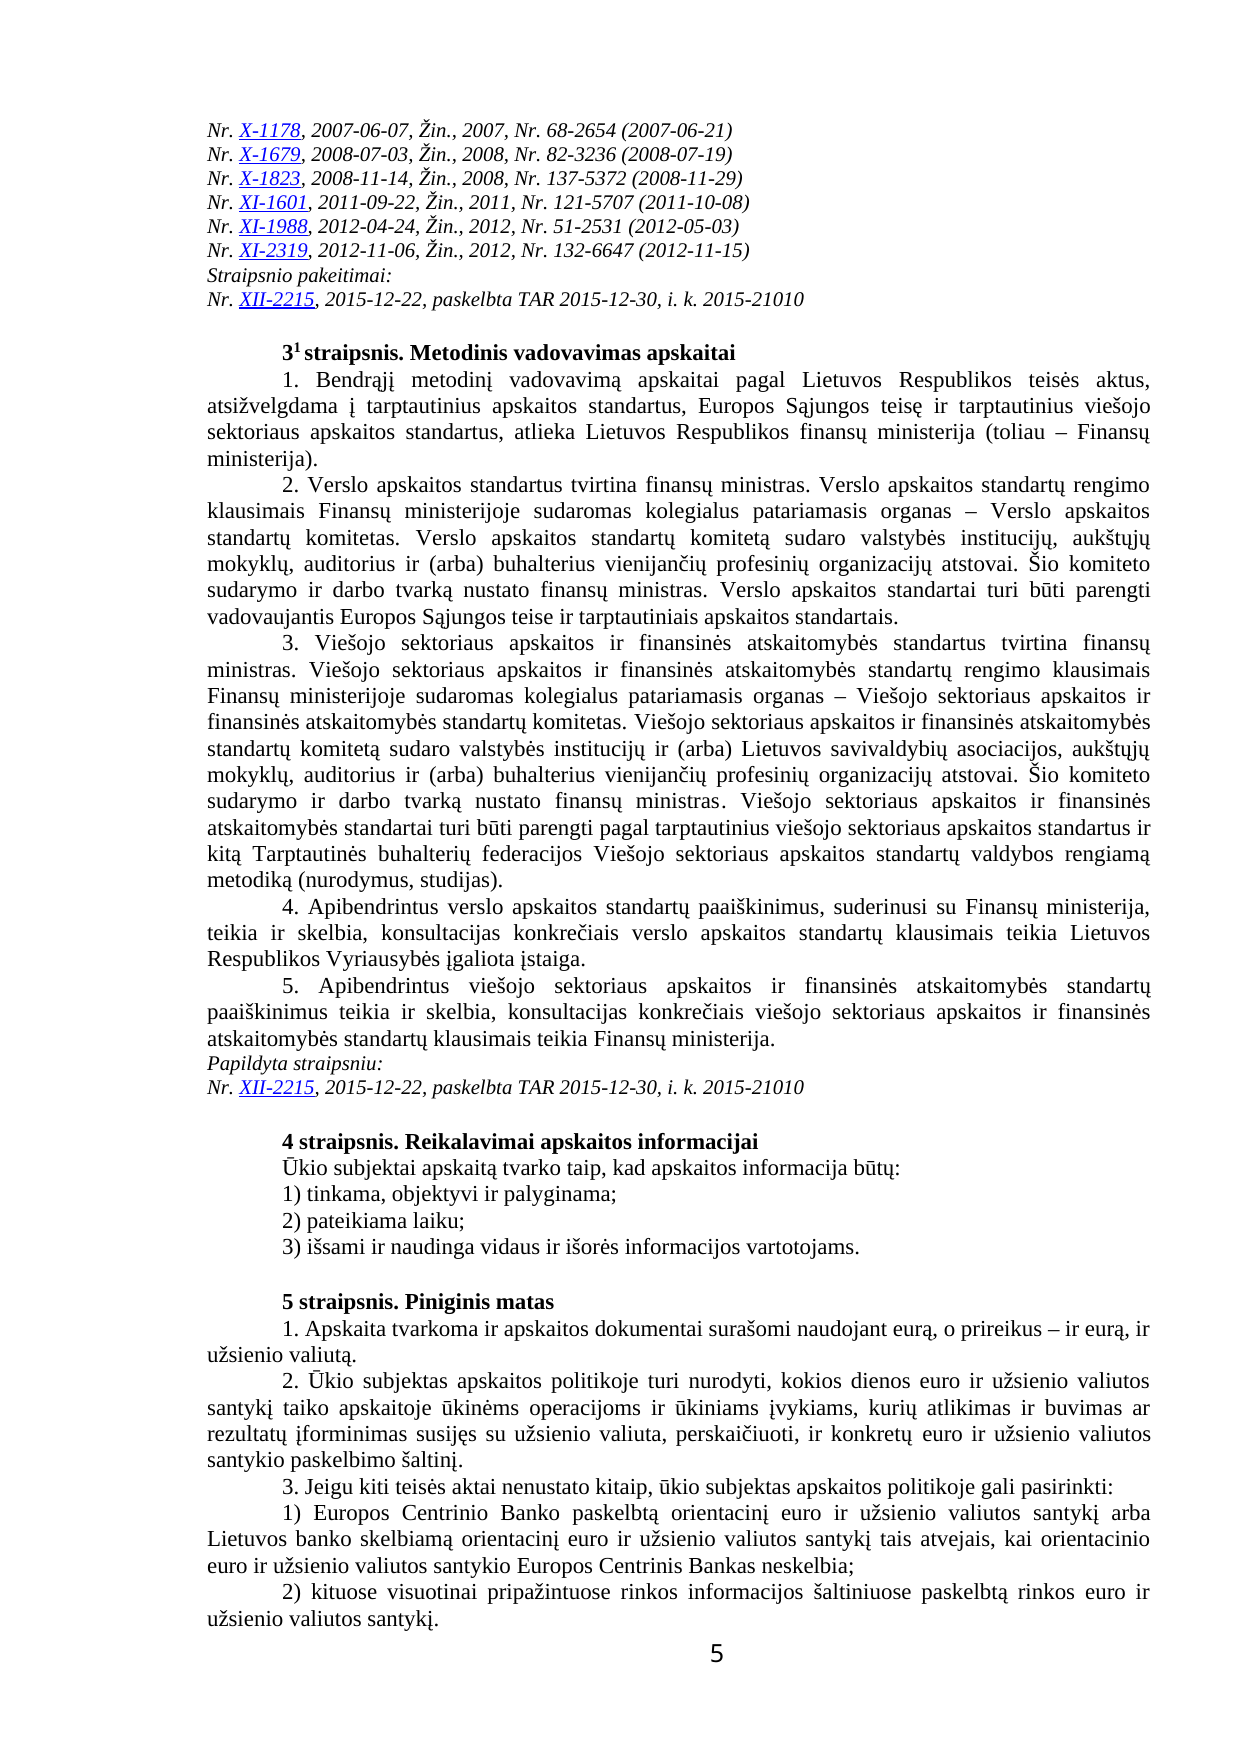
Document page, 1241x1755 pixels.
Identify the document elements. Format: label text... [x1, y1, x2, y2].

text Nr. X-1823, 2008-11-14, Žin., 2008, Nr. 137-5372 (2008-11-29) [207, 166, 1152, 190]
text 4. Apibendrintus verslo apskaitos standartų paaiškinimus, suderinusi su Finansų ministerija, teikia ir skelbia, konsultacijas konkrečiais verslo apskaitos standartų klausimais teikia Lietuvos Respublikos Vyriausybės įgaliota įstaiga. [207, 893, 1152, 972]
text 2. Ūkio subjektas apskaitos politikoje turi nurodyti, kokios dienos euro ir užsienio valiutos santykį taiko apskaitoje ūkinėms operacijoms ir ūkiniams įvykiams, kurių atlikimas ir buvimas ar rezultatų įforminimas susijęs su užsienio valiuta, perskaičiuoti, ir konkretų euro ir užsienio valiutos santykio paskelbimo šaltinį. [207, 1367, 1152, 1473]
text Nr. XI-2319, 2012-11-06, Žin., 2012, Nr. 132-6647 (2012-11-15) [207, 238, 1152, 262]
text 5. Apibendrintus viešojo sektoriaus apskaitos ir finansinės atskaitomybės standartų paaiškinimus teikia ir skelbia, konsultacijas konkrečiais viešojo sektoriaus apskaitos ir finansinės atskaitomybės standartų klausimais teikia Finansų ministerija. [207, 972, 1152, 1051]
text Nr. XI-1988, 2012-04-24, Žin., 2012, Nr. 51-2531 (2012-05-03) [207, 214, 1152, 238]
text 2. Verslo apskaitos standartus tvirtina finansų ministras. Verslo apskaitos standartų rengimo klausimais Finansų ministerijoje sudaromas kolegialus patariamasis organas – Verslo apskaitos standartų komitetas. Verslo apskaitos standartų komitetą sudaro valstybės institucijų, aukštųjų mokyklų, auditorius ir (arba) buhalterius vienijančių profesinių organizacijų atstovai. Šio komiteto sudarymo ir darbo tvarką nustato finansų ministras. Verslo apskaitos standartai turi būti parengti vadovaujantis Europos Sąjungos teise ir tarptautiniais apskaitos standartais. [207, 471, 1152, 629]
text 3. Jeigu kiti teisės aktai nenustato kitaip, ūkio subjektas apskaitos politikoje gali pasirinkti: [207, 1473, 1152, 1499]
text 4 straipsnis. Reikalavimai apskaitos informacijai [207, 1128, 1152, 1154]
text Nr. XII-2215, 2015-12-22, paskelbta TAR 2015-12-30, i. k. 2015-21010 [207, 287, 1152, 311]
text 31 straipsnis. Metodinis vadovavimas apskaitai [207, 339, 1152, 366]
text Nr. X-1679, 2008-07-03, Žin., 2008, Nr. 82-3236 (2008-07-19) [207, 142, 1152, 166]
text Nr. X-1178, 2007-06-07, Žin., 2007, Nr. 68-2654 (2007-06-21) [207, 118, 1152, 142]
text Nr. XII-2215, 2015-12-22, paskelbta TAR 2015-12-30, i. k. 2015-21010 [207, 1075, 1152, 1099]
text 1. Apskaita tvarkoma ir apskaitos dokumentai surašomi naudojant eurą, o prireikus – ir eurą, ir užsienio valiutą. [207, 1315, 1152, 1367]
text 2) pateikiama laiku; [207, 1207, 1152, 1233]
text Straipsnio pakeitimai: [207, 262, 1152, 287]
text 1. Bendrąjį metodinį vadovavimą apskaitai pagal Lietuvos Respublikos teisės aktus, atsižvelgdama į tarptautinius apskaitos standartus, Europos Sąjungos teisę ir tarptautinius viešojo sektoriaus apskaitos standartus, atlieka Lietuvos Respublikos finansų ministerija (toliau – Finansų ministerija). [207, 366, 1152, 471]
text Nr. XI-1601, 2011-09-22, Žin., 2011, Nr. 121-5707 (2011-10-08) [207, 190, 1152, 214]
text 3) išsami ir naudinga vidaus ir išorės informacijos vartotojams. [207, 1233, 1152, 1259]
text 1) tinkama, objektyvi ir palyginama; [207, 1181, 1152, 1207]
text 3. Viešojo sektoriaus apskaitos ir finansinės atskaitomybės standartus tvirtina finansų ministras. Viešojo sektoriaus apskaitos ir finansinės atskaitomybės standartų rengimo klausimais Finansų ministerijoje sudaromas kolegialus patariamasis organas – Viešojo sektoriaus apskaitos ir finansinės atskaitomybės standartų komitetas. Viešojo sektoriaus apskaitos ir finansinės atskaitomybės standartų komitetą sudaro valstybės institucijų ir (arba) Lietuvos savivaldybių asociacijos, aukštųjų mokyklų, auditorius ir (arba) buhalterius vienijančių profesinių organizacijų atstovai. Šio komiteto sudarymo ir darbo tvarką nustato finansų ministras. Viešojo sektoriaus apskaitos ir finansinės atskaitomybės standartai turi būti parengti pagal tarptautinius viešojo sektoriaus apskaitos standartus ir kitą Tarptautinės buhalterių federacijos Viešojo sektoriaus apskaitos standartų valdybos rengiamą metodiką (nurodymus, studijas). [207, 629, 1152, 893]
text 1) Europos Centrinio Banko paskelbtą orientacinį euro ir užsienio valiutos santykį arba Lietuvos banko skelbiamą orientacinį euro ir užsienio valiutos santykį tais atvejais, kai orientacinio euro ir užsienio valiutos santykio Europos Centrinis Bankas neskelbia; [207, 1499, 1152, 1578]
text Ūkio subjektai apskaitą tvarko taip, kad apskaitos informacija būtų: [207, 1154, 1152, 1181]
text 5 straipsnis. Piniginis matas [207, 1288, 1152, 1315]
text Papildyta straipsniu: [207, 1051, 1152, 1075]
text 2) kituose visuotinai pripažintuose rinkos informacijos šaltiniuose paskelbtą rinkos euro ir užsienio valiutos santykį. [207, 1578, 1152, 1631]
